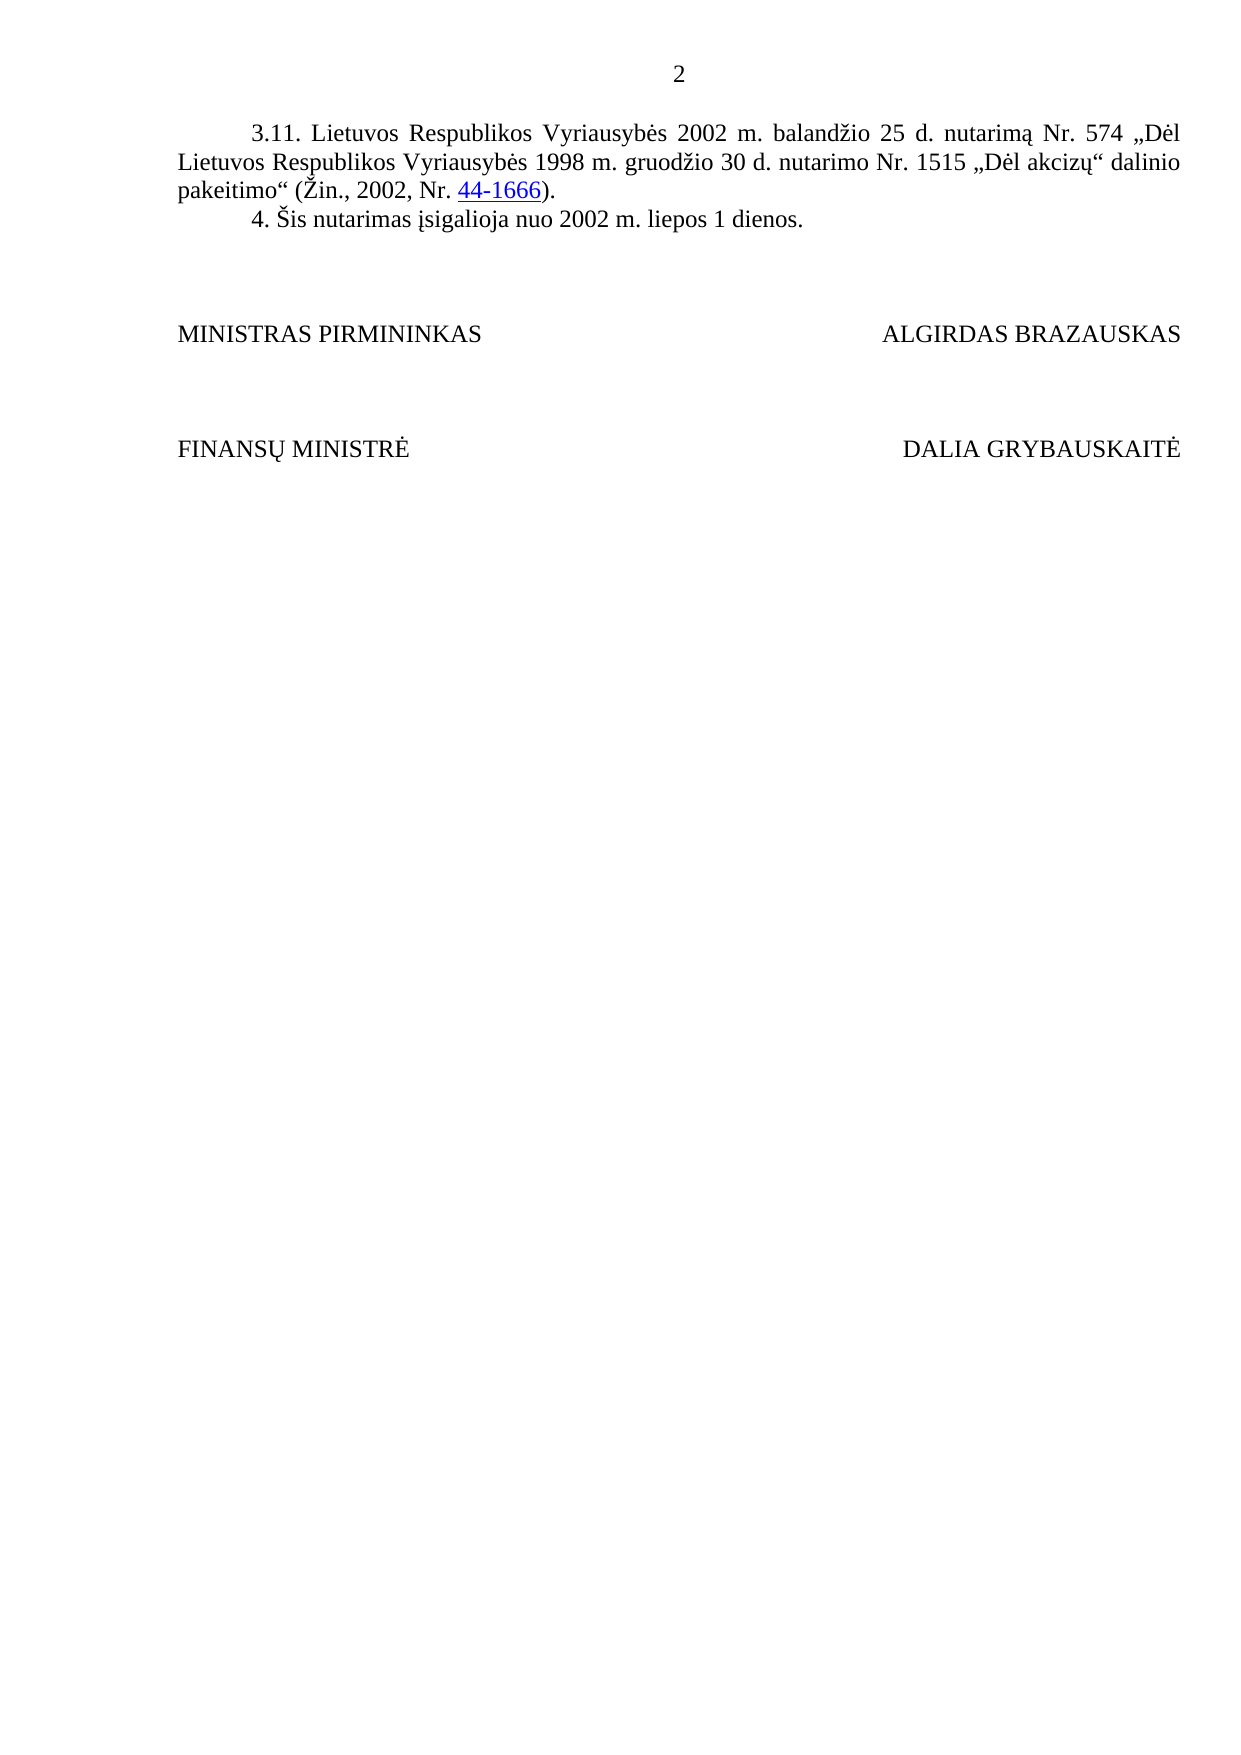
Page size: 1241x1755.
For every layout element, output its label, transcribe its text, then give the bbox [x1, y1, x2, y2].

text Finansų ministrė Dalia Grybauskaitė [177, 434, 1181, 463]
text 3.11. Lietuvos Respublikos Vyriausybės 2002 m. balandžio 25 d. nutarimą Nr. 574 „Dėl Lietuvos Respublikos Vyriausybės 1998 m. gruodžio 30 d. nutarimo Nr. 1515 „Dėl akcizų“ dalinio pakeitimo“ (Žin., 2002, Nr. 44-1666). [177, 118, 1181, 204]
text Ministras Pirmininkas Algirdas Brazauskas [177, 319, 1181, 348]
text 4. Šis nutarimas įsigalioja nuo 2002 m. liepos 1 dienos. [177, 204, 1181, 233]
